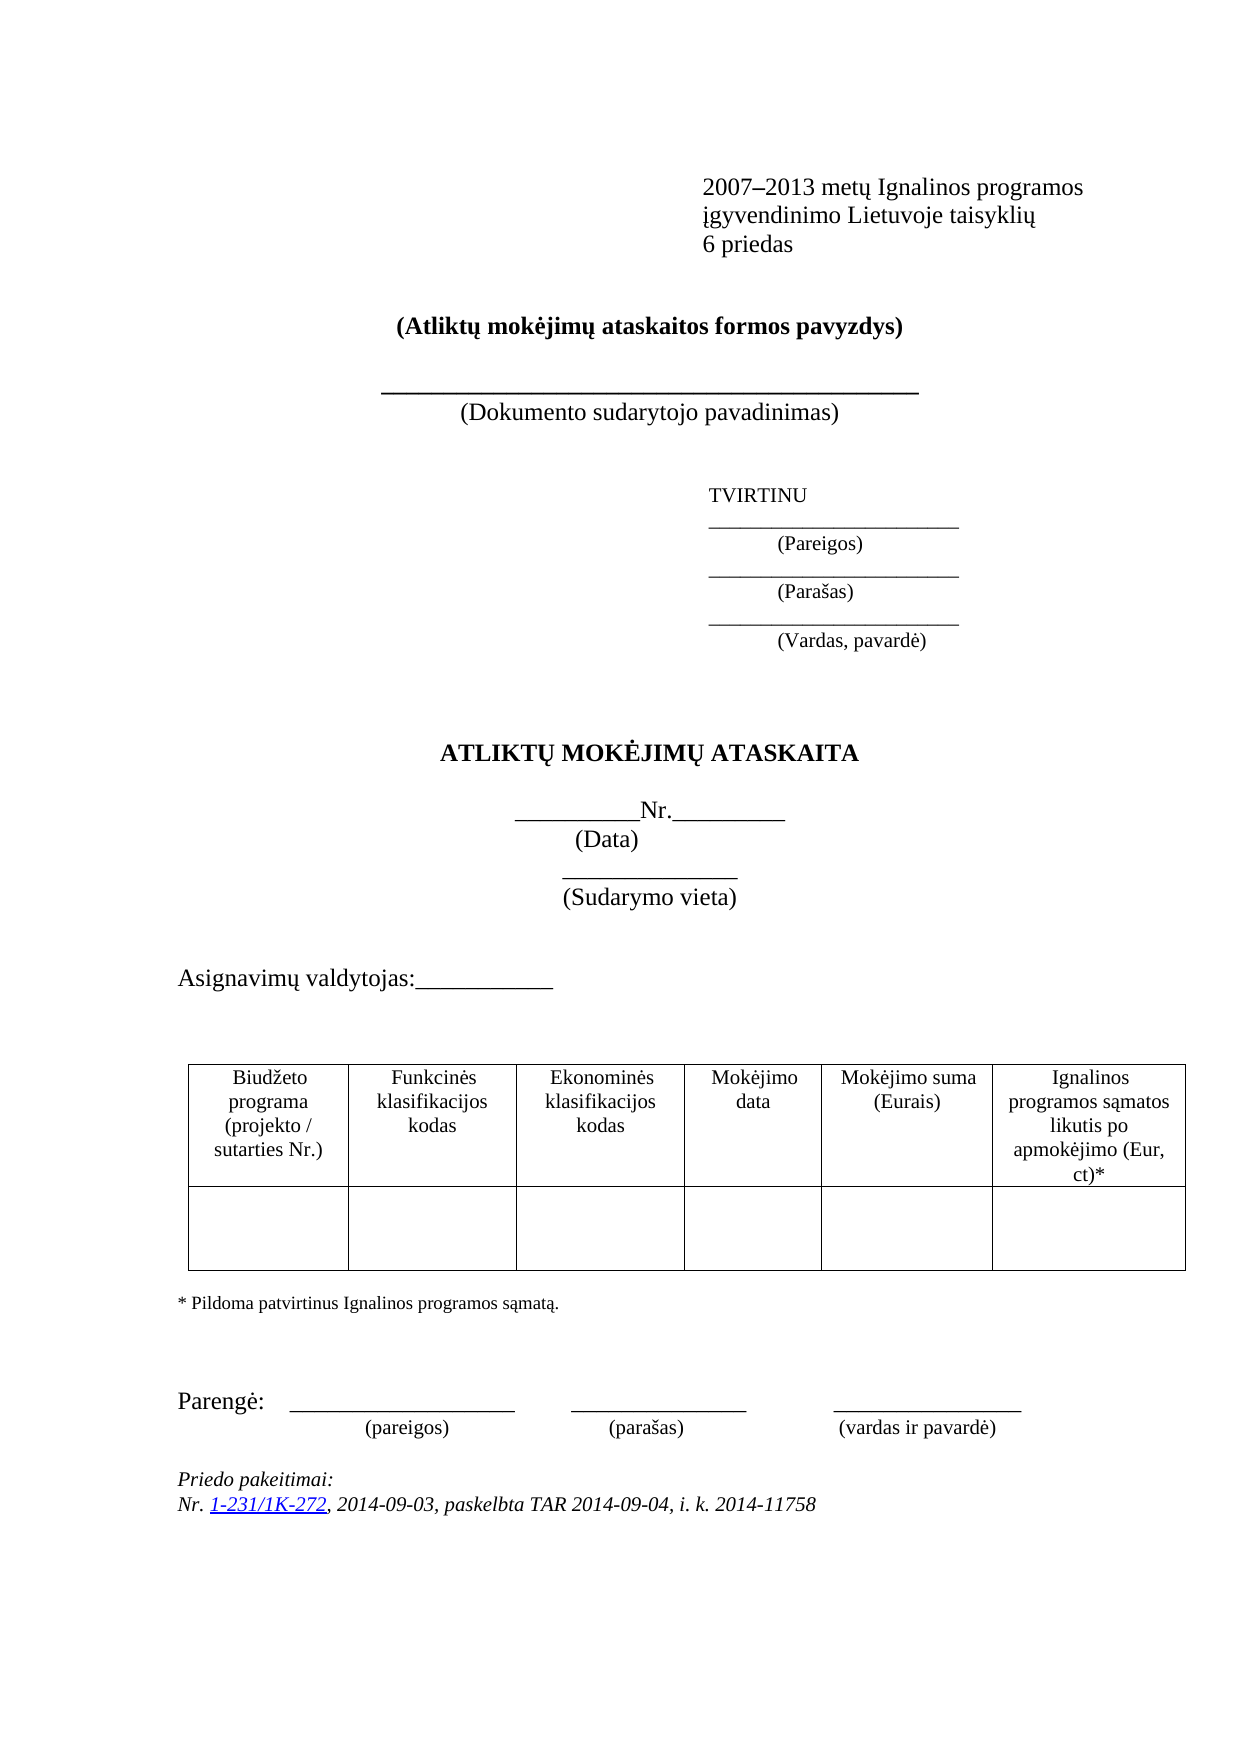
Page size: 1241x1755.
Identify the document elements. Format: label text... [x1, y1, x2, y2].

text ________________________ [709, 603, 1122, 628]
text (Vardas, pavardė) [709, 628, 1122, 652]
table_header Biudžeto programa (projekto / sutarties Nr.) [189, 1065, 348, 1186]
text ______________ [177, 853, 1122, 882]
text * Pildoma patvirtinus Ignalinos programos sąmatą. [177, 1292, 1122, 1314]
text Priedo pakeitimai: [177, 1467, 1122, 1491]
text Nr. 1-231/1K-272, 2014-09-03, paskelbta TAR 2014-09-04, i. k. 2014-11758 [177, 1491, 1122, 1516]
text ________________________ [709, 507, 1122, 531]
text __________Nr._________ [177, 795, 1122, 824]
text 2007–2013 metų Ignalinos programos įgyvendinimo Lietuvoje taisyklių [702, 172, 1122, 229]
table_header Mokėjimo data [685, 1065, 821, 1186]
table_header Funkcinės klasifikacijos kodas [349, 1065, 516, 1186]
text (Parašas) [709, 579, 1122, 603]
text TVIRTINU [709, 483, 1122, 507]
text ___________________________________________ [177, 368, 1122, 397]
table_cell [349, 1187, 516, 1269]
text (atliktų mokėjimų ataskaitos formos pavyzdys) [177, 311, 1122, 339]
text (Pareigos) [709, 531, 1122, 555]
table_header Ekonominės klasifikacijos kodas [517, 1065, 684, 1186]
table_cell [822, 1187, 992, 1269]
table_cell [189, 1187, 348, 1269]
table_cell [517, 1187, 684, 1269]
table_cell [685, 1187, 821, 1269]
table_cell [993, 1187, 1185, 1269]
text Asignavimų valdytojas:___________ [177, 963, 1122, 992]
table_header Mokėjimo suma (Eurais) [822, 1065, 992, 1186]
table_header Ignalinos programos sąmatos likutis po apmokėjimo (Eur, ct)* [993, 1065, 1185, 1186]
text (pareigos) (parašas) (vardas ir pavardė) [177, 1414, 1122, 1439]
text (Data) [177, 824, 1122, 853]
text ATLIKTŲ MOKĖJIMŲ ATASKAITA [177, 738, 1122, 767]
text ________________________ [709, 555, 1122, 579]
text 6 priedas [702, 229, 1122, 258]
text (Sudarymo vieta) [177, 882, 1122, 910]
text Parengė: __________________ ______________ _______________ [177, 1386, 1152, 1414]
text (Dokumento sudarytojo pavadinimas) [177, 397, 1122, 426]
